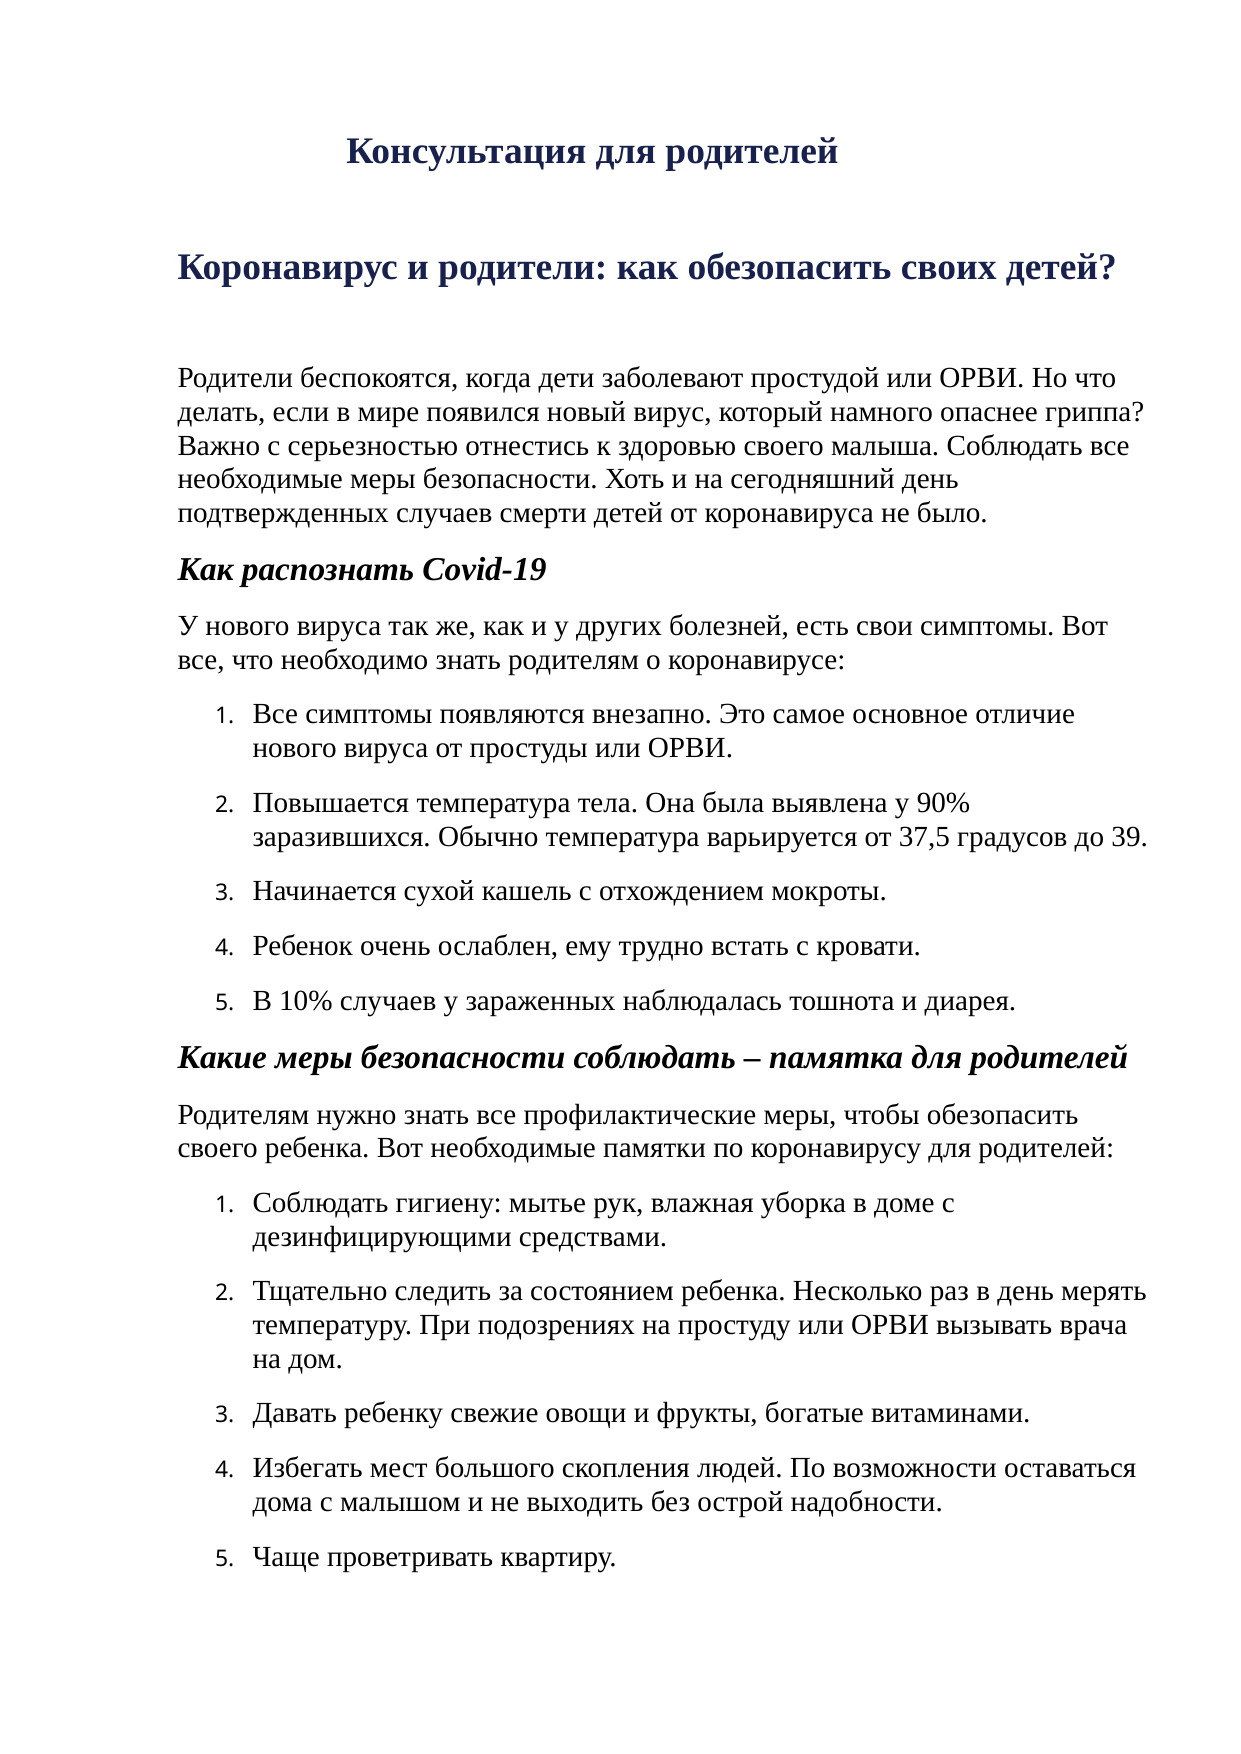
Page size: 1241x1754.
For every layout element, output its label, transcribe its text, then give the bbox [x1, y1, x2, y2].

list В 10% случаев у зараженных наблюдалась тошнота и диарея. [215, 983, 1152, 1017]
list Ребенок очень ослаблен, ему трудно встать с кровати. [215, 928, 1152, 962]
text Родителям нужно знать все профилактические меры, чтобы обезопасить своего ребенка. Вот необходимые памятки по коронавирусу для родителей: [177, 1097, 1152, 1164]
subtitle Коронавирус и родители: как обезопасить своих детей? [177, 244, 1152, 288]
subtitle Как распознать Covid-19 [177, 549, 1152, 587]
list Давать ребенку свежие овощи и фрукты, богатые витаминами. [215, 1395, 1152, 1429]
list Избегать мест большого скопления людей. По возможности оставаться дома с малышом и не выходить без острой надобности. [215, 1450, 1152, 1518]
subtitle Какие меры безопасности соблюдать – памятка для родителей [177, 1038, 1152, 1076]
list Повышается температура тела. Она была выявлена у 90% заразившихся. Обычно температура варьируется от 37,5 градусов до 39. [215, 785, 1152, 852]
text У нового вируса так же, как и у других болезней, есть свои симптомы. Вот все, что необходимо знать родителям о коронавирусе: [177, 608, 1152, 675]
subtitle Консультация для родителей [177, 128, 1152, 172]
list Соблюдать гигиену: мытье рук, влажная уборка в доме с дезинфицирующими средствами. [215, 1185, 1152, 1252]
list Тщательно следить за состоянием ребенка. Несколько раз в день мерять температуру. При подозрениях на простуду или ОРВИ вызывать врача на дом. [215, 1273, 1152, 1374]
list Начинается сухой кашель с отхождением мокроты. [215, 873, 1152, 907]
list Все симптомы появляются внезапно. Это самое основное отличие нового вируса от простуды или ОРВИ. [215, 696, 1152, 764]
list Чаще проветривать квартиру. [215, 1539, 1152, 1573]
text Родители беспокоятся, когда дети заболевают простудой или ОРВИ. Но что делать, если в мире появился новый вирус, который намного опаснее гриппа? Важно с серьезностью отнестись к здоровью своего малыша. Соблюдать все необходимые меры безопасности. Хоть и на сегодняшний день подтвержденных случаев смерти детей от коронавируса не было. [177, 361, 1152, 528]
